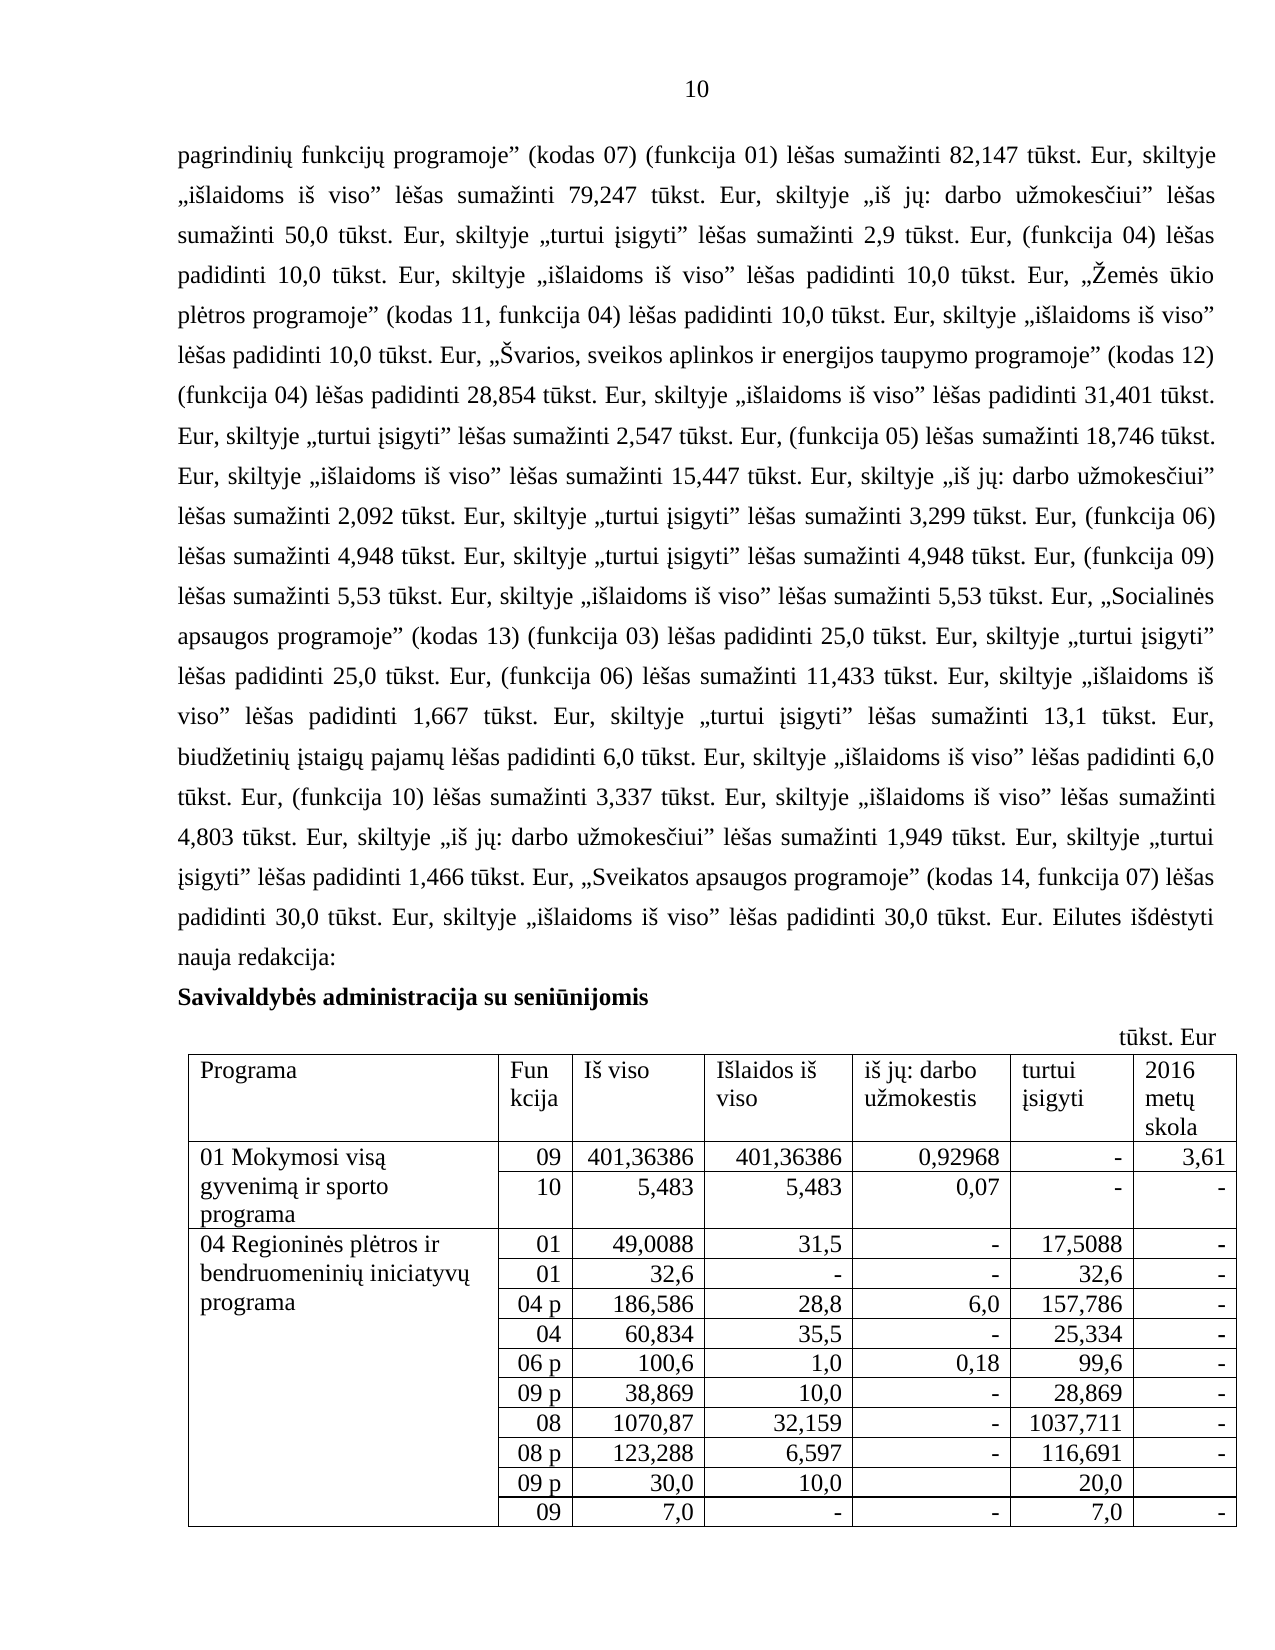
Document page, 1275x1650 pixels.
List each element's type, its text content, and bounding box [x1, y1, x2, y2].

table_header iš jų: darbo užmokestis [853, 1055, 1010, 1141]
table_cell 6,597 [705, 1438, 852, 1467]
table_cell 32,159 [705, 1408, 852, 1437]
table_cell 09 [499, 1498, 572, 1526]
table_cell 5,483 [705, 1172, 852, 1228]
table_cell 3,61 [1134, 1142, 1236, 1171]
table_cell - [1134, 1408, 1236, 1437]
table_cell - [1134, 1438, 1236, 1467]
text Savivaldybės administracija su seniūnijomis [177, 973, 1216, 1013]
table_cell - [853, 1438, 1010, 1467]
table_cell - [1134, 1319, 1236, 1347]
table_cell 6,0 [853, 1289, 1010, 1318]
table_cell - [1134, 1289, 1236, 1318]
table_cell 123,288 [573, 1438, 704, 1467]
table_cell 401,36386 [573, 1142, 704, 1171]
table_cell 20,0 [1011, 1468, 1133, 1496]
table_cell 32,6 [1011, 1259, 1133, 1288]
table_cell 06 p [499, 1349, 572, 1377]
table_cell 99,6 [1011, 1349, 1133, 1377]
table_cell 186,586 [573, 1289, 704, 1318]
table_cell - [1011, 1172, 1133, 1228]
table_cell 28,8 [705, 1289, 852, 1318]
table_cell 60,834 [573, 1319, 704, 1347]
table_cell - [705, 1498, 852, 1526]
table_header Iš viso [573, 1055, 704, 1141]
table_cell 100,6 [573, 1349, 704, 1377]
table_cell 31,5 [705, 1229, 852, 1258]
table_cell 01 Mokymosi visą gyvenimą ir sporto programa [189, 1142, 498, 1228]
table_cell - [853, 1259, 1010, 1288]
table_cell 30,0 [573, 1468, 704, 1496]
table_cell 7,0 [1011, 1498, 1133, 1526]
table_header Funkcija [499, 1055, 572, 1141]
table_cell - [705, 1259, 852, 1288]
table_cell 10,0 [705, 1468, 852, 1496]
table_cell [853, 1468, 1010, 1496]
table_cell 35,5 [705, 1319, 852, 1347]
table_header turtui įsigyti [1011, 1055, 1133, 1141]
table_cell - [1134, 1172, 1236, 1228]
table_cell 32,6 [573, 1259, 704, 1288]
table_cell 04 [499, 1319, 572, 1347]
table_cell 1,0 [705, 1349, 852, 1377]
table_cell 10 [499, 1172, 572, 1228]
table_cell 17,5088 [1011, 1229, 1133, 1258]
table_cell - [1134, 1229, 1236, 1258]
table_cell 09 [499, 1142, 572, 1171]
table_cell 5,483 [573, 1172, 704, 1228]
table_cell 157,786 [1011, 1289, 1133, 1318]
table_cell 08 p [499, 1438, 572, 1467]
table_cell 09 p [499, 1468, 572, 1496]
text tūkst. Eur [177, 1013, 1216, 1054]
table_header 2016 metų skola [1134, 1055, 1236, 1141]
table_cell 25,334 [1011, 1319, 1133, 1347]
table_cell 1070,87 [573, 1408, 704, 1437]
table_cell 09 p [499, 1378, 572, 1407]
table_cell - [853, 1498, 1010, 1526]
table_cell [1134, 1468, 1236, 1496]
table_cell - [853, 1378, 1010, 1407]
table_cell 49,0088 [573, 1229, 704, 1258]
table_cell 01 [499, 1259, 572, 1288]
table_header Išlaidos iš viso [705, 1055, 852, 1141]
table_cell 7,0 [573, 1498, 704, 1526]
table_cell 10,0 [705, 1378, 852, 1407]
table_cell - [853, 1408, 1010, 1437]
table_cell - [1011, 1142, 1133, 1171]
table_cell - [1134, 1498, 1236, 1526]
table_cell 01 [499, 1229, 572, 1258]
table_cell - [1134, 1259, 1236, 1288]
table_cell - [1134, 1378, 1236, 1407]
table_cell - [853, 1229, 1010, 1258]
text pagrindinių funkcijų programoje” (kodas 07) (funkcija 01) lėšas sumažinti 82,147 tūkst. Eur, skiltyje „išlaidoms iš viso” lėšas sumažinti 79,247 tūkst. Eur, skiltyje „iš jų: darbo užmokesčiui” lėšas sumažinti 50,0 tūkst. Eur, skiltyje „turtui įsigyti” lėšas sumažinti 2,9 tūkst. Eur, (funkcija 04) lėšas padidinti 10,0 tūkst. Eur, skiltyje „išlaidoms iš viso” lėšas padidinti 10,0 tūkst. Eur, „Žemės ūkio plėtros programoje” (kodas 11, funkcija 04) lėšas padidinti 10,0 tūkst. Eur, skiltyje „išlaidoms iš viso” lėšas padidinti 10,0 tūkst. Eur, „Švarios, sveikos aplinkos ir energijos taupymo programoje” (kodas 12) (funkcija 04) lėšas padidinti 28,854 tūkst. Eur, skiltyje „išlaidoms iš viso” lėšas padidinti 31,401 tūkst. Eur, skiltyje „turtui įsigyti” lėšas sumažinti 2,547 tūkst. Eur, (funkcija 05) lėšas sumažinti 18,746 tūkst. Eur, skiltyje „išlaidoms iš viso” lėšas sumažinti 15,447 tūkst. Eur, skiltyje „iš jų: darbo užmokesčiui” lėšas sumažinti 2,092 tūkst. Eur, skiltyje „turtui įsigyti” lėšas sumažinti 3,299 tūkst. Eur, (funkcija 06) lėšas sumažinti 4,948 tūkst. Eur, skiltyje „turtui įsigyti” lėšas sumažinti 4,948 tūkst. Eur, (funkcija 09) lėšas sumažinti 5,53 tūkst. Eur, skiltyje „išlaidoms iš viso” lėšas sumažinti 5,53 tūkst. Eur, „Socialinės apsaugos programoje” (kodas 13) (funkcija 03) lėšas padidinti 25,0 tūkst. Eur, skiltyje „turtui įsigyti” lėšas padidinti 25,0 tūkst. Eur, (funkcija 06) lėšas sumažinti 11,433 tūkst. Eur, skiltyje „išlaidoms iš viso” lėšas padidinti 1,667 tūkst. Eur, skiltyje „turtui įsigyti” lėšas sumažinti 13,1 tūkst. Eur, biudžetinių įstaigų pajamų lėšas padidinti 6,0 tūkst. Eur, skiltyje „išlaidoms iš viso” lėšas padidinti 6,0 tūkst. Eur, (funkcija 10) lėšas sumažinti 3,337 tūkst. Eur, skiltyje „išlaidoms iš viso” lėšas sumažinti 4,803 tūkst. Eur, skiltyje „iš jų: darbo užmokesčiui” lėšas sumažinti 1,949 tūkst. Eur, skiltyje „turtui įsigyti” lėšas padidinti 1,466 tūkst. Eur, „Sveikatos apsaugos programoje” (kodas 14, funkcija 07) lėšas padidinti 30,0 tūkst. Eur, skiltyje „išlaidoms iš viso” lėšas padidinti 30,0 tūkst. Eur. Eilutes išdėstyti nauja redakcija: [177, 131, 1216, 973]
table_cell 401,36386 [705, 1142, 852, 1171]
table_cell - [1134, 1349, 1236, 1377]
table_cell 04 Regioninės plėtros ir bendruomeninių iniciatyvų programa [189, 1229, 498, 1526]
table_cell 0,18 [853, 1349, 1010, 1377]
table_cell - [853, 1319, 1010, 1347]
table_cell 116,691 [1011, 1438, 1133, 1467]
table_cell 0,07 [853, 1172, 1010, 1228]
table_cell 0,92968 [853, 1142, 1010, 1171]
table_cell 28,869 [1011, 1378, 1133, 1407]
table_header Programa [189, 1055, 498, 1141]
table_cell 08 [499, 1408, 572, 1437]
table_cell 1037,711 [1011, 1408, 1133, 1437]
table_cell 38,869 [573, 1378, 704, 1407]
table_cell 04 p [499, 1289, 572, 1318]
